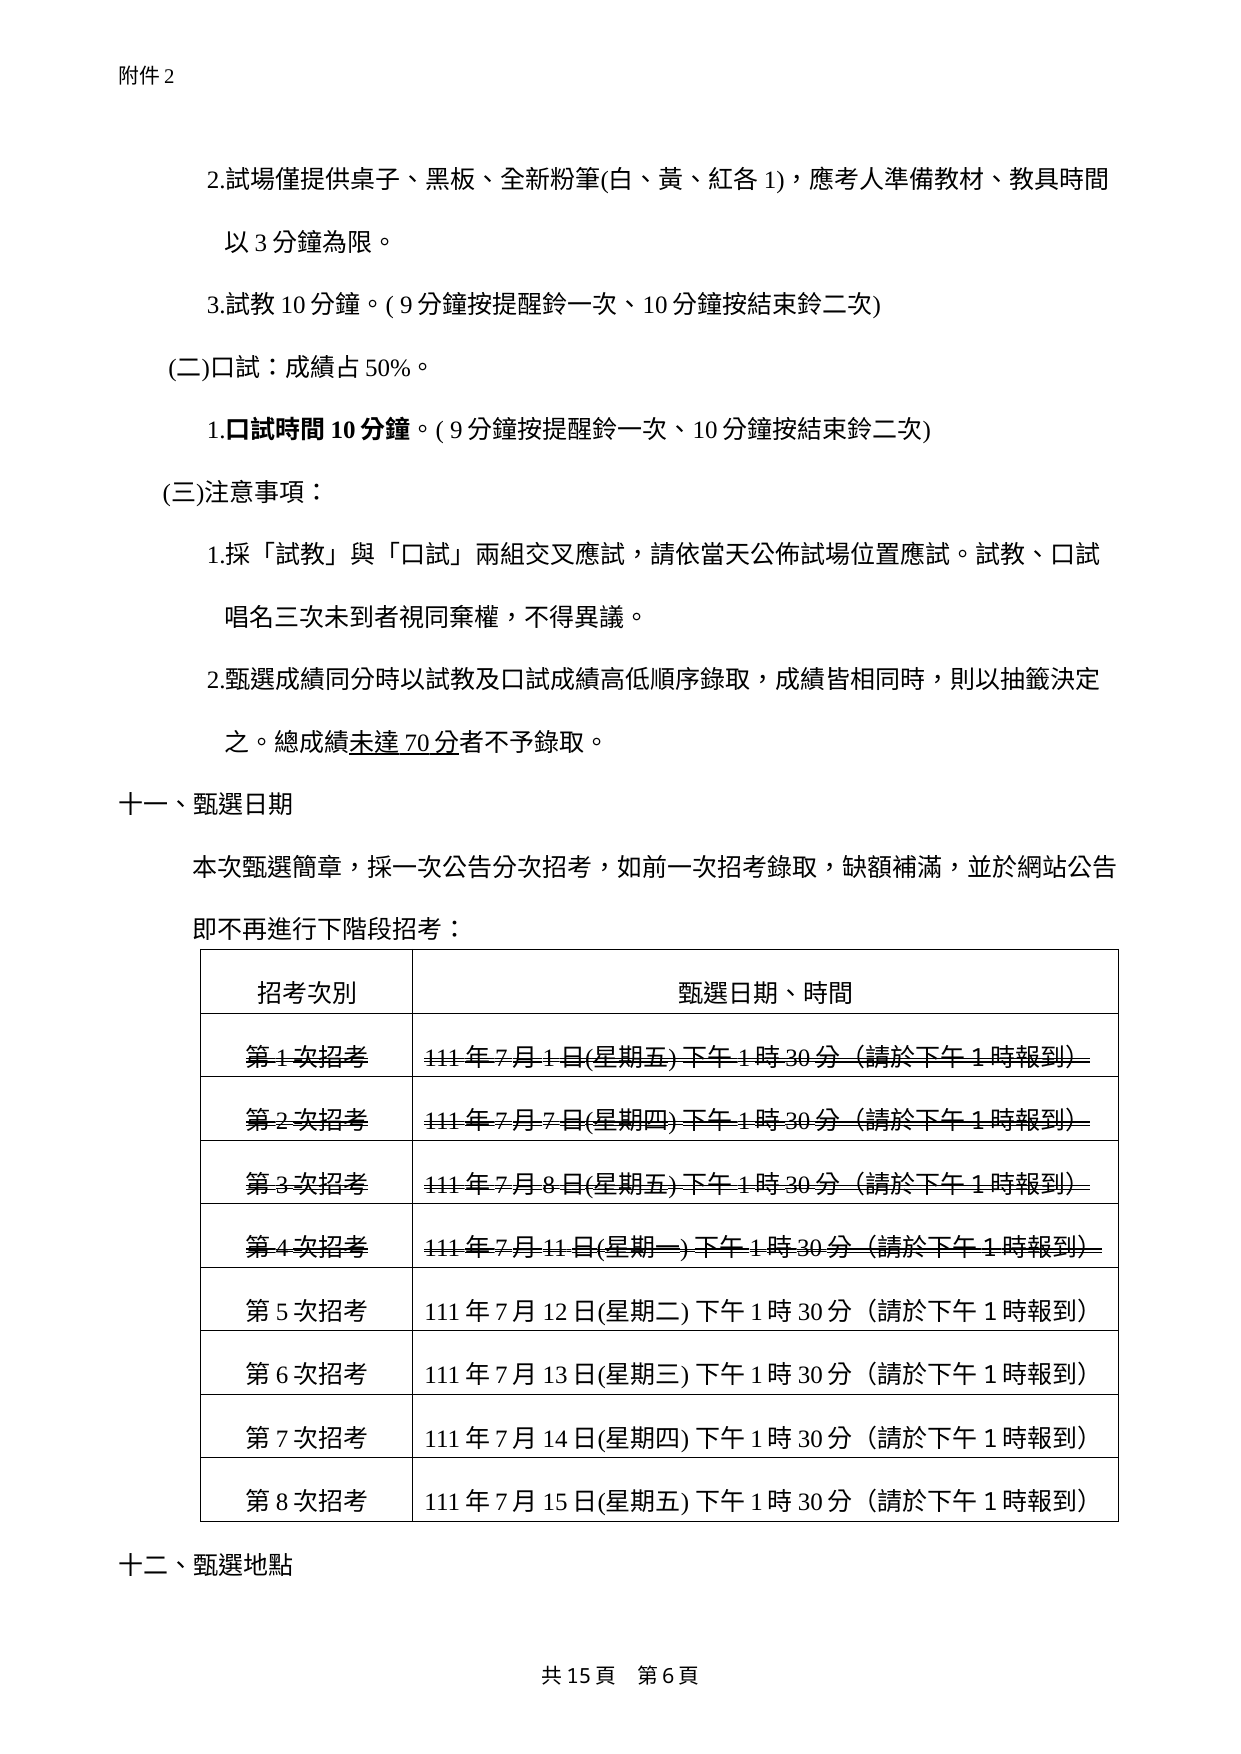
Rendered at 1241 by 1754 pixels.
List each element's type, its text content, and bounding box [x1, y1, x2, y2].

text 十一、甄選日期 [118, 761, 1122, 824]
table_header 招考次別 [201, 950, 412, 1012]
text 2.甄選成績同分時以試教及口試成績高低順序錄取，成績皆相同時，則以抽籤決定之。總成績未達70分者不予錄取。 [207, 636, 1122, 761]
table_cell 第1次招考 [201, 1014, 412, 1076]
text 本次甄選簡章，採一次公告分次招考，如前一次招考錄取，缺額補滿，並於網站公告即不再進行下階段招考： [192, 824, 1122, 949]
table_cell 第6次招考 [201, 1331, 412, 1394]
text (二)口試：成績占50%。 [168, 324, 1122, 386]
text 1.採「試教」與「口試」兩組交叉應試，請依當天公佈試場位置應試。試教、口試唱名三次未到者視同棄權，不得異議。 [207, 511, 1122, 636]
table_cell 第3次招考 [201, 1141, 412, 1203]
text 2.試場僅提供桌子、黑板、全新粉筆(白、黃、紅各1)，應考人準備教材、教具時間以3分鐘為限。 [207, 136, 1122, 261]
table_cell 111年7月12日(星期二) 下午1時30分（請於下午1時報到） [413, 1268, 1118, 1330]
table_cell 第2次招考 [201, 1077, 412, 1139]
text 十二、甄選地點 [118, 1522, 1122, 1584]
table_cell 111年7月1日(星期五) 下午1時30分（請於下午1時報到） [413, 1014, 1118, 1076]
table_cell 第5次招考 [201, 1268, 412, 1330]
table_cell 111年7月8日(星期五) 下午1時30分（請於下午1時報到） [413, 1141, 1118, 1203]
table_cell 第4次招考 [201, 1204, 412, 1267]
table_cell 111年7月11日(星期一) 下午1時30分（請於下午1時報到） [413, 1204, 1118, 1267]
text 1.口試時間10分鐘。( 9分鐘按提醒鈴一次、10分鐘按結束鈴二次) [207, 386, 1122, 449]
table_cell 111年7月7日(星期四) 下午1時30分（請於下午1時報到） [413, 1077, 1118, 1139]
text (三)注意事項： [118, 449, 1122, 511]
text 3.試教10分鐘。( 9分鐘按提醒鈴一次、10分鐘按結束鈴二次) [207, 261, 1122, 324]
table_cell 111年7月13日(星期三) 下午1時30分（請於下午1時報到） [413, 1331, 1118, 1394]
table_cell 第7次招考 [201, 1395, 412, 1457]
table_cell 111年7月14日(星期四) 下午1時30分（請於下午1時報到） [413, 1395, 1118, 1457]
table_header 甄選日期、時間 [413, 950, 1118, 1012]
table_cell 111年7月15日(星期五) 下午1時30分（請於下午1時報到） [413, 1458, 1118, 1521]
table_cell 第8次招考 [201, 1458, 412, 1521]
